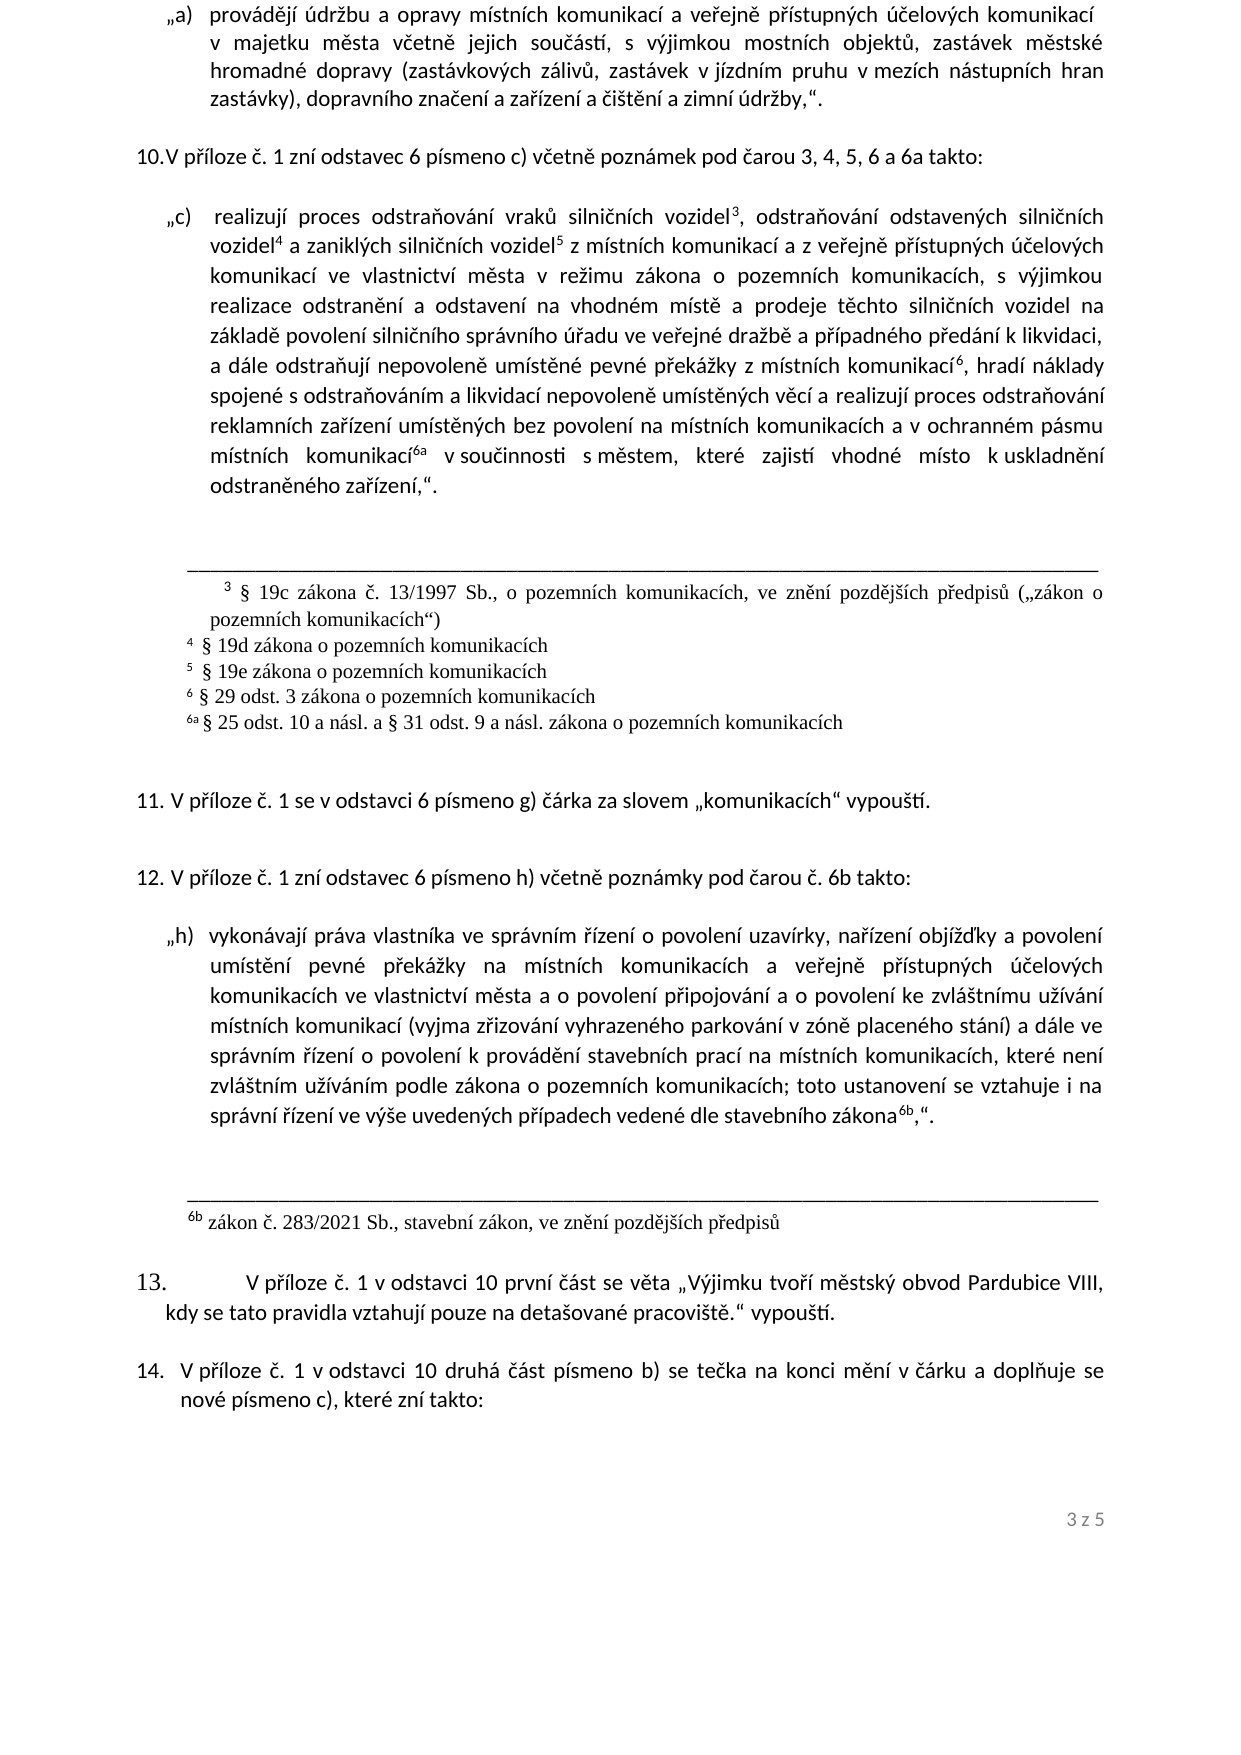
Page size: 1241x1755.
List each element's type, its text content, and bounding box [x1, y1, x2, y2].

text ________________________________________________________________________________ [136, 1177, 1104, 1205]
list V příloze č. 1 v odstavci 10 první část se věta „Výjimku tvoří městský obvod Pardubice VIII, kdy se tato pravidla vztahují pouze na detašované pracoviště.“ vypouští. [136, 1267, 1104, 1326]
text 6 § 29 odst. 3 zákona o pozemních komunikacích [136, 684, 1104, 708]
list V příloze č. 1 se v odstavci 6 písmeno g) čárka za slovem „komunikacích“ vypouští. [136, 786, 1104, 814]
list V příloze č. 1 zní odstavec 6 písmeno h) včetně poznámky pod čarou č. 6b takto: [136, 863, 1104, 891]
list V příloze č. 1 zní odstavec 6 písmeno c) včetně poznámek pod čarou 3, 4, 5, 6 a 6a takto: [136, 142, 1104, 170]
text 4 § 19d zákona o pozemních komunikacích [136, 633, 1104, 657]
text 6a § 25 odst. 10 a násl. a § 31 odst. 9 a násl. zákona o pozemních komunikacích [136, 710, 1104, 734]
text ________________________________________________________________________________ [136, 547, 1104, 575]
text 3 § 19c zákona č. 13/1997 Sb., o pozemních komunikacích, ve znění pozdějších předpisů („zákon o pozemních komunikacích“) [136, 577, 1104, 631]
text „a) provádějí údržbu a opravy místních komunikací a veřejně přístupných účelových komunikací v majetku města včetně jejich součástí, s výjimkou mostních objektů, zastávek městské hromadné dopravy (zastávkových zálivů, zastávek v jízdním pruhu v mezích nástupních hran zastávky), dopravního značení a zařízení a čištění a zimní údržby,“. [165, 0, 1104, 112]
list V příloze č. 1 v odstavci 10 druhá část písmeno b) se tečka na konci mění v čárku a doplňuje se nové písmeno c), které zní takto: [136, 1356, 1104, 1414]
text „c) realizují proces odstraňování vraků silničních vozidel3, odstraňování odstavených silničních vozidel4 a zaniklých silničních vozidel5 z místních komunikací a z veřejně přístupných účelových komunikací ve vlastnictví města v režimu zákona o pozemních komunikacích, s výjimkou realizace odstranění a odstavení na vhodném místě a prodeje těchto silničních vozidel na základě povolení silničního správního úřadu ve veřejné dražbě a případného předání k likvidaci, a dále odstraňují nepovoleně umístěné pevné překážky z místních komunikací6, hradí náklady spojené s odstraňováním a likvidací nepovoleně umístěných věcí a realizují proces odstraňování reklamních zařízení umístěných bez povolení na místních komunikacích a v ochranném pásmu místních komunikací6a v součinnosti s městem, které zajistí vhodné místo k uskladnění odstraněného zařízení,“. [165, 202, 1104, 499]
text 6b zákon č. 283/2021 Sb., stavební zákon, ve znění pozdějších předpisů [136, 1207, 1104, 1235]
text 5 § 19e zákona o pozemních komunikacích [136, 658, 1104, 683]
text „h) vykonávají práva vlastníka ve správním řízení o povolení uzavírky, nařízení objížďky a povolení umístění pevné překážky na místních komunikacích a veřejně přístupných účelových komunikacích ve vlastnictví města a o povolení připojování a o povolení ke zvláštnímu užívání místních komunikací (vyjma zřizování vyhrazeného parkování v zóně placeného stání) a dále ve správním řízení o povolení k provádění stavebních prací na místních komunikacích, které není zvláštním užíváním podle zákona o pozemních komunikacích; toto ustanovení se vztahuje i na správní řízení ve výše uvedených případech vedené dle stavebního zákona6b,“. [165, 921, 1104, 1129]
